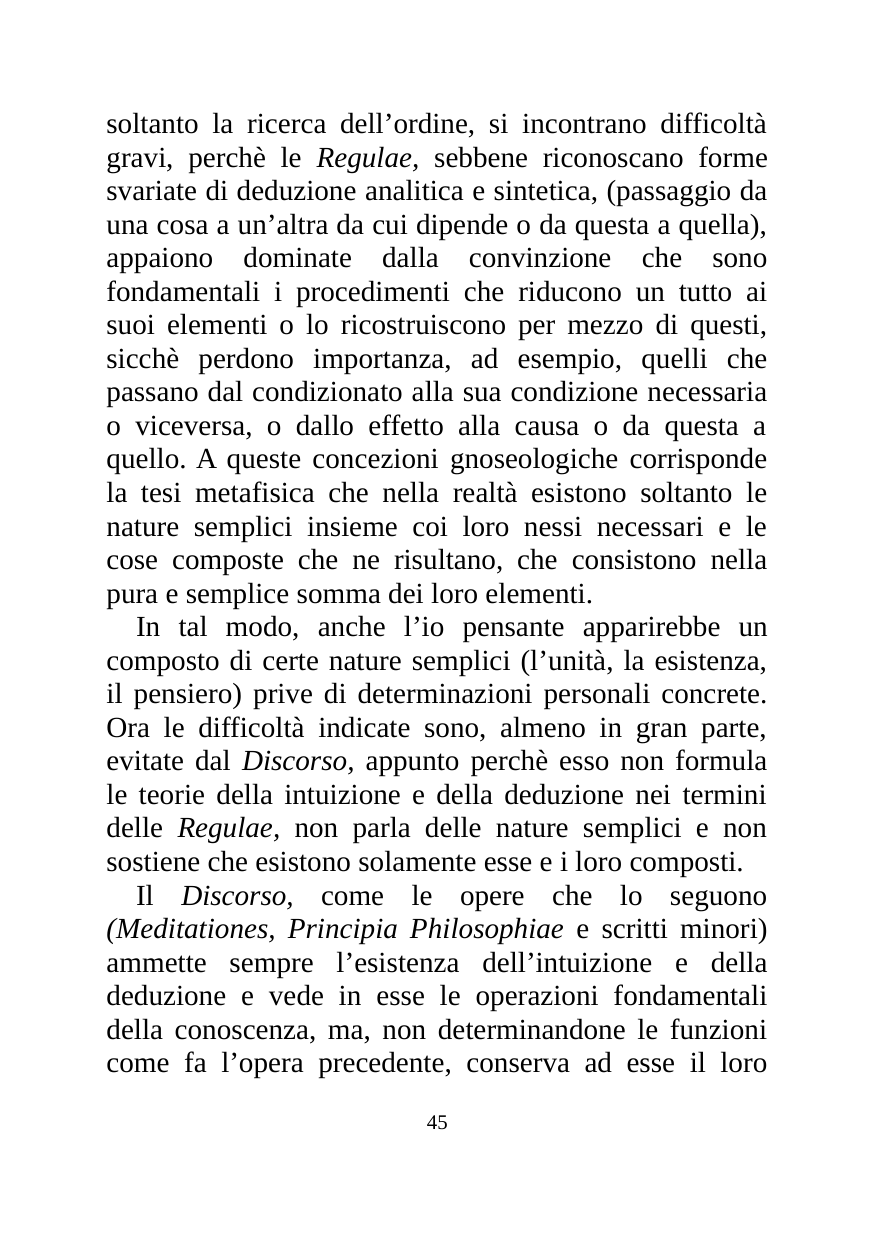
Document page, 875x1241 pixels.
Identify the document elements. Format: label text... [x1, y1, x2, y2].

text Il Discorso, come le opere che lo seguono (Meditationes, Principia Philosophiae e scritti minori) ammette sempre l’esistenza dell’intuizione e della deduzione e vede in esse le operazioni fondamentali della conoscenza, ma, non determinandone le funzioni come fa l’opera precedente, conserva ad esse il loro [106, 878, 768, 1079]
text In tal modo, anche l’io pensante apparirebbe un composto di certe nature semplici (l’unità, la esistenza, il pensiero) prive di determinazioni personali concrete. Ora le difficoltà indicate sono, almeno in gran parte, evitate dal Discorso, appunto perchè esso non formula le teorie della intuizione e della deduzione nei termini delle Regulae, non parla delle nature semplici e non sostiene che esistono solamente esse e i loro composti. [106, 609, 768, 878]
text soltanto la ricerca dell’ordine, si incontrano difficoltà gravi, perchè le Regulae, sebbene riconoscano forme svariate di deduzione analitica e sintetica, (passaggio da una cosa a un’altra da cui dipende o da questa a quella), appaiono dominate dalla convinzione che sono fondamentali i procedimenti che riducono un tutto ai suoi elementi o lo ricostruiscono per mezzo di questi, sicchè perdono importanza, ad esempio, quelli che passano dal condizionato alla sua condizione necessaria o viceversa, o dallo effetto alla causa o da questa a quello. A queste concezioni gnoseologiche corrisponde la tesi metafisica che nella realtà esistono soltanto le nature semplici insieme coi loro nessi necessari e le cose composte che ne risultano, che consistono nella pura e semplice somma dei loro elementi. [106, 106, 768, 609]
